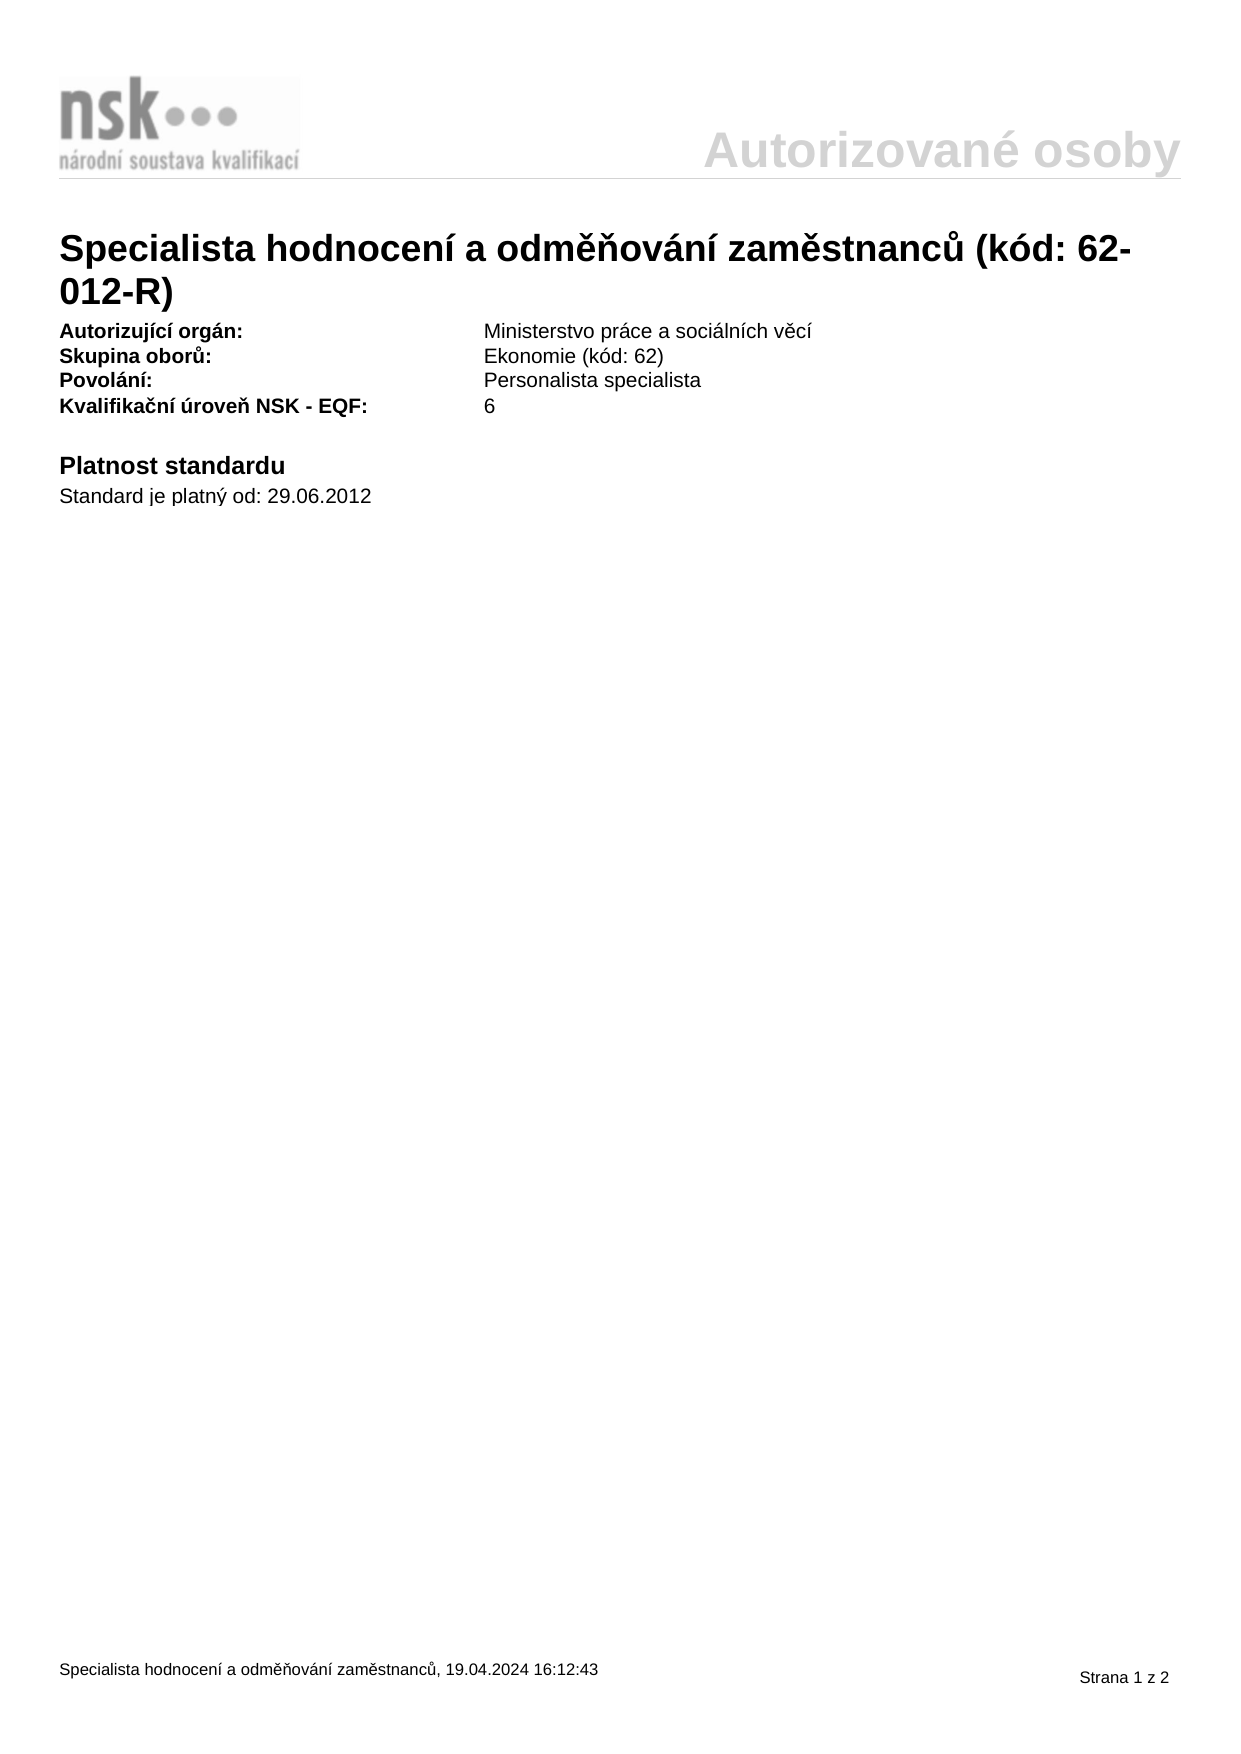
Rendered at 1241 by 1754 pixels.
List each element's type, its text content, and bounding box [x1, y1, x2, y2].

table_header [621, 59, 626, 172]
table_cell [484, 1106, 620, 1383]
table_cell [1169, 1384, 1181, 1659]
table_cell [862, 1106, 1169, 1383]
table_cell [626, 418, 862, 447]
table_cell [484, 506, 620, 806]
table_cell [59, 418, 483, 447]
picture [58, 59, 621, 172]
table_cell [59, 1384, 483, 1659]
table_cell [59, 506, 483, 806]
table_cell [1169, 418, 1181, 447]
table_cell [862, 418, 1169, 447]
table_cell [484, 313, 620, 319]
table_cell [620, 1384, 626, 1659]
table_cell [626, 506, 862, 806]
table_cell [59, 1106, 483, 1383]
table_cell [626, 196, 862, 224]
table_cell [620, 196, 626, 224]
table_cell [1169, 806, 1181, 1106]
table_cell 6 [484, 394, 1181, 417]
table_cell Specialista hodnocení a odměňování zaměstnanců, 19.04.2024 16:12:43 [59, 1660, 862, 1696]
table_cell Ekonomie (kód: 62) [484, 344, 1181, 368]
table_cell [484, 806, 620, 1106]
table_cell [626, 1106, 862, 1383]
table_cell Strana 1 z 2 [862, 1660, 1169, 1696]
table_cell [59, 172, 483, 178]
table_cell [862, 506, 1169, 806]
table_cell [1169, 1106, 1181, 1383]
table_cell [59, 806, 483, 1106]
table_cell Platnost standardu [59, 448, 1181, 483]
table_cell [620, 1106, 626, 1383]
table_cell Personalista specialista [484, 368, 1181, 393]
table_cell [862, 1384, 1169, 1659]
table_cell Skupina oborů: [59, 344, 483, 368]
table_cell [620, 418, 626, 447]
table_cell [626, 806, 862, 1106]
table_cell [1169, 313, 1181, 319]
table_cell [484, 418, 620, 447]
table_cell [620, 506, 626, 806]
table_cell [484, 172, 620, 178]
table_cell [626, 313, 862, 319]
table_header Autorizované osoby [626, 59, 1181, 178]
table_cell Standard je platný od: 29.06.2012 [59, 484, 1181, 506]
table_cell [59, 196, 483, 224]
table_cell [59, 313, 483, 319]
table_cell Povolání: [59, 368, 483, 392]
table_cell [626, 1384, 862, 1659]
table_cell Specialista hodnocení a odměňování zaměstnanců (kód: 62-012-R) [59, 224, 1181, 313]
table_cell Ministerstvo práce a sociálních věcí [484, 319, 1181, 344]
table_cell [862, 313, 1169, 319]
table_cell [484, 1384, 620, 1659]
table_cell [620, 806, 626, 1106]
table_cell Autorizující orgán: [59, 319, 483, 343]
table_cell [484, 196, 620, 224]
table_cell [862, 196, 1169, 224]
table_cell Kvalifikační úroveň NSK - EQF: [59, 394, 483, 417]
table_cell [59, 179, 1181, 196]
table_cell [1169, 1660, 1181, 1696]
table_cell [862, 806, 1169, 1106]
table_cell [1169, 506, 1181, 806]
table_cell [1169, 196, 1181, 224]
